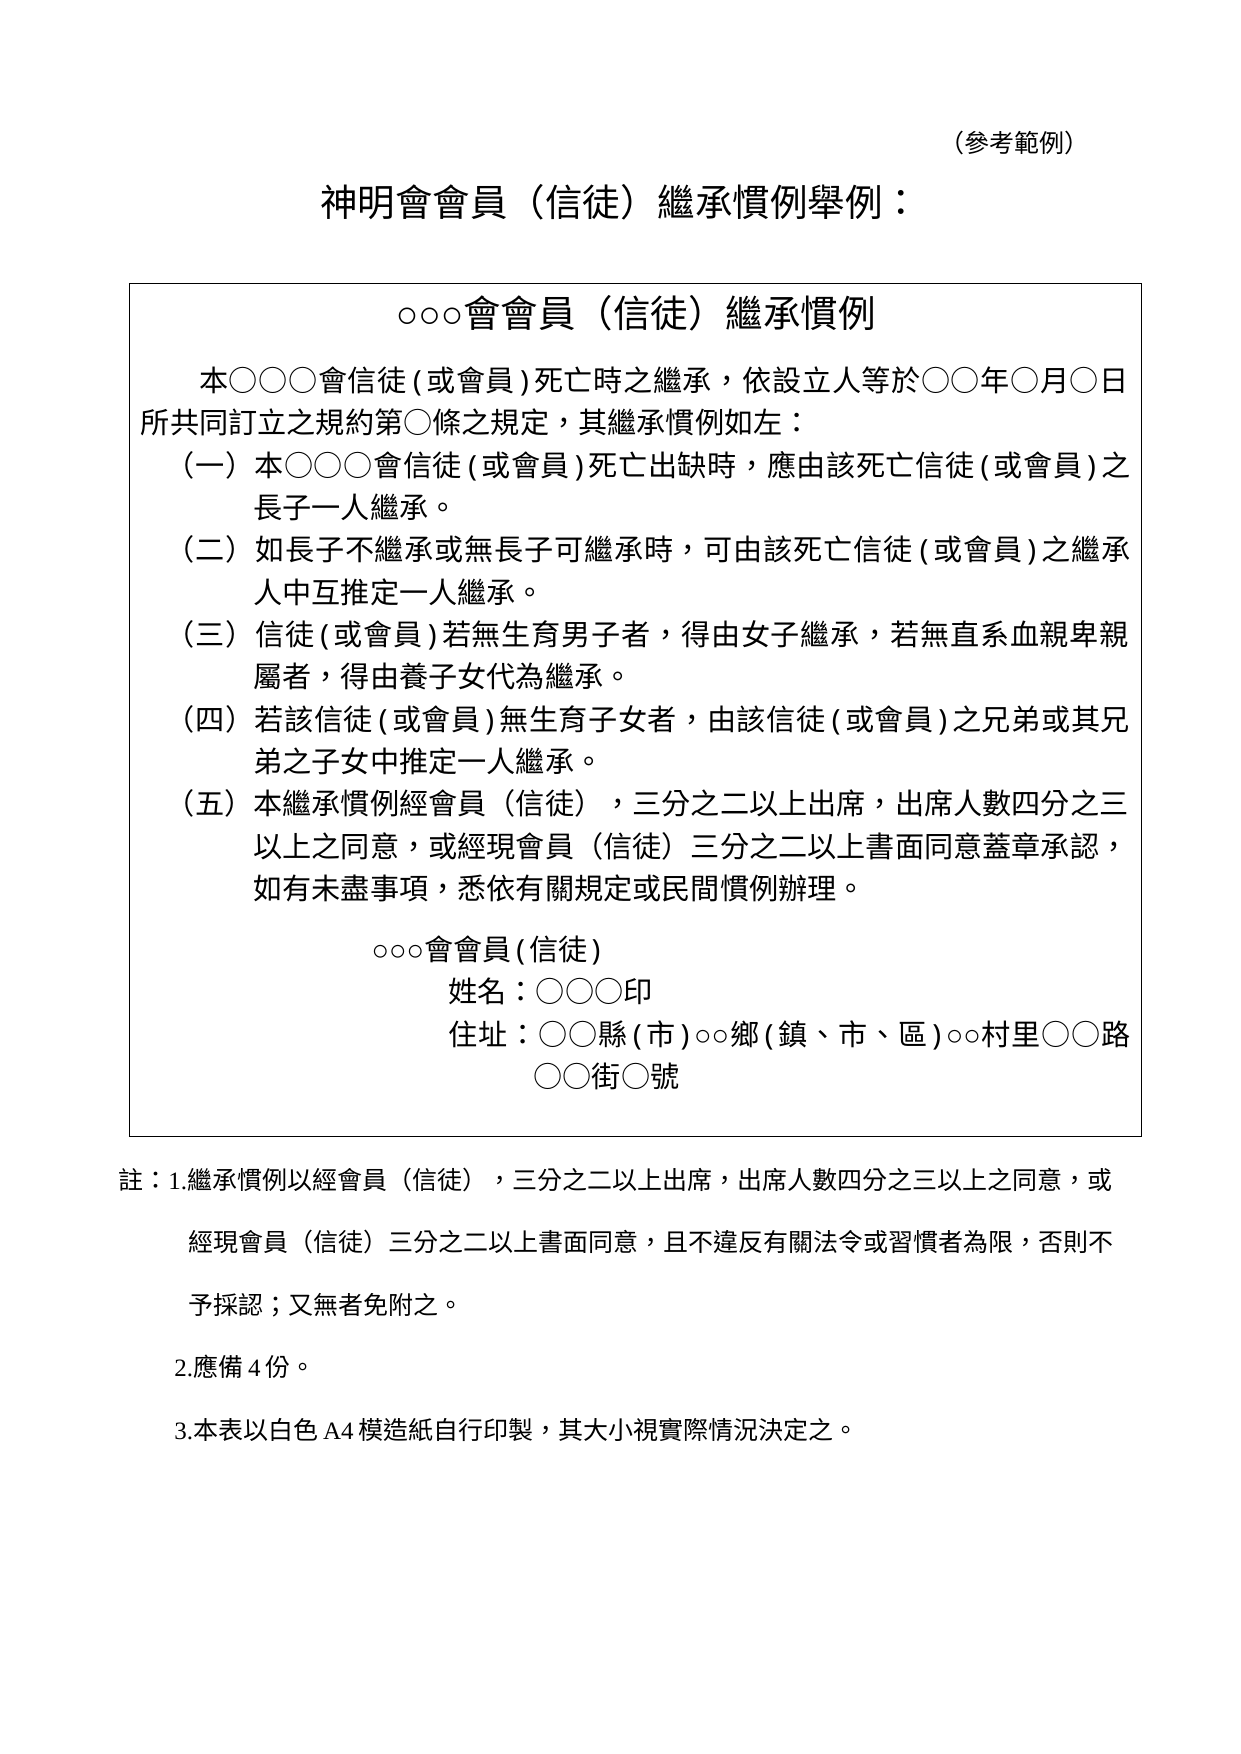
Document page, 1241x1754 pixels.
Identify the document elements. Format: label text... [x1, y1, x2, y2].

text 註：1.繼承慣例以經會員（信徒），三分之二以上出席，出席人數四分之三以上之同意，或經現會員（信徒）三分之二以上書面同意，且不違反有關法令或習慣者為限，否則不予採認；又無者免附之。 [118, 1137, 1122, 1324]
text 3.本表以白色A4模造紙自行印製，其大小視實際情況決定之。 [174, 1387, 1122, 1449]
table_header ○○○會會員（信徒）繼承慣例 本○○○會信徒(或會員)死亡時之繼承，依設立人等於○○年○月○日所共同訂立之規約第○條之規定，其繼承慣例如左： （一）本○○○會信徒(或會員)死亡出缺時，應由該死亡信徒(或會員)之長子一人繼承。 （二）如長子不繼承或無長子可繼承時，可由該死亡信徒(或會員)之繼承人中互推定一人繼承。 （三）信徒(或會員)若無生育男子者，得由女子繼承，若無直系血親卑親屬者，得由養子女代為繼承。 （四）若該信徒(或會員)無生育子女者，由該信徒(或會員)之兄弟或其兄弟之子女中推定一人繼承。 （五）本繼承慣例經會員（信徒），三分之二以上出席，出席人數四分之三以上之同意，或經現會員（信徒）三分之二以上書面同意蓋章承認，如有未盡事項，悉依有關規定或民間慣例辦理。 ○○○會會員(信徒) 姓名：○○○印 住址：○○縣(市)○○鄉(鎮、市、區)○○村里○○路○○街○號 [130, 284, 1141, 1136]
text （參考範例） [939, 123, 1116, 159]
text 神明會會員（信徒）繼承慣例舉例： [118, 158, 1122, 221]
text 2.應備4份。 [174, 1324, 1122, 1387]
